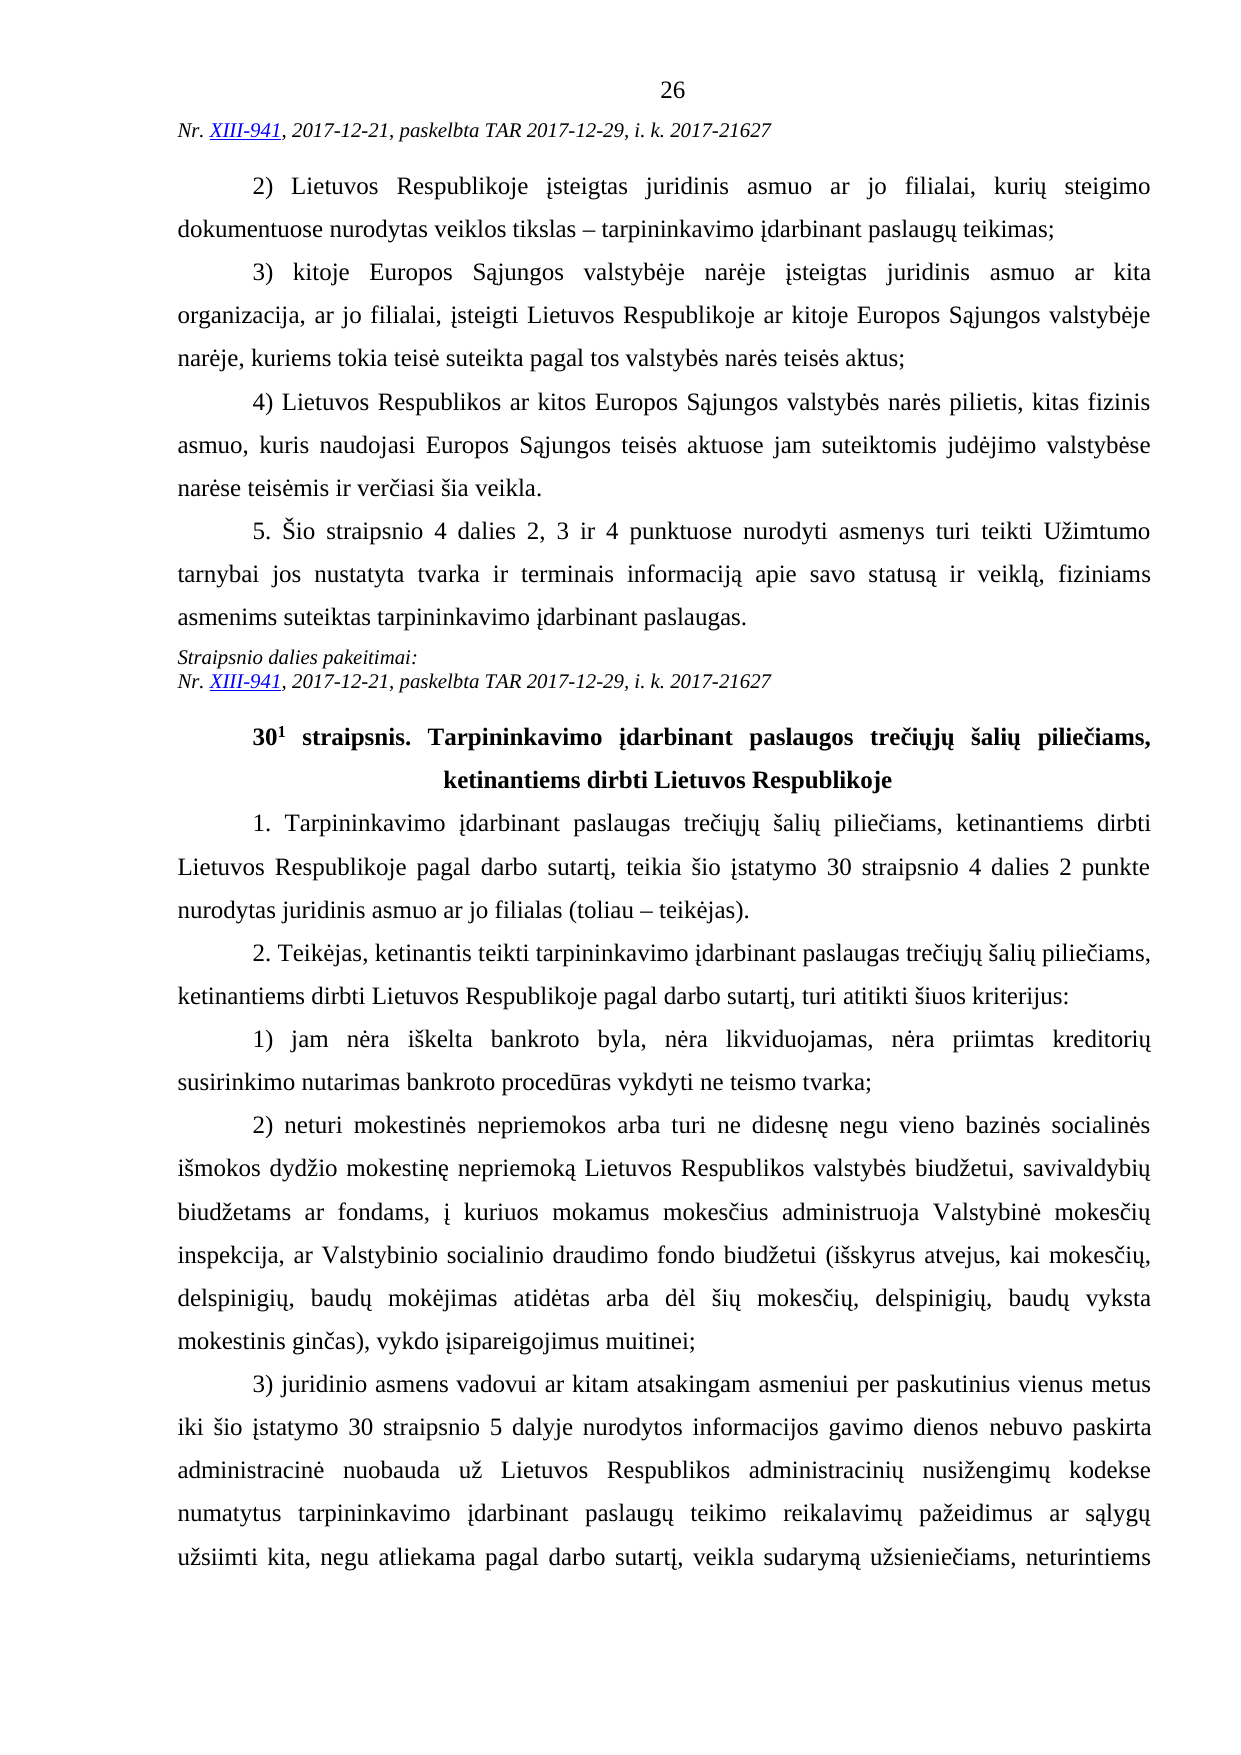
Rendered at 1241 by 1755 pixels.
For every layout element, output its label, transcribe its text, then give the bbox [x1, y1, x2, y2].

text 4) Lietuvos Respublikos ar kitos Europos Sąjungos valstybės narės pilietis, kitas fizinis asmuo, kuris naudojasi Europos Sąjungos teisės aktuose jam suteiktomis judėjimo valstybėse narėse teisėmis ir verčiasi šia veikla. [177, 387, 1152, 502]
text 5. Šio straipsnio 4 dalies 2, 3 ir 4 punktuose nurodyti asmenys turi teikti Užimtumo tarnybai jos nustatyta tvarka ir terminais informaciją apie savo statusą ir veiklą, fiziniams asmenims suteiktas tarpininkavimo įdarbinant paslaugas. [177, 516, 1152, 631]
text Nr. XIII-941, 2017-12-21, paskelbta TAR 2017-12-29, i. k. 2017-21627 [177, 118, 1152, 142]
text 2. Teikėjas, ketinantis teikti tarpininkavimo įdarbinant paslaugas trečiųjų šalių piliečiams, ketinantiems dirbti Lietuvos Respublikoje pagal darbo sutartį, turi atitikti šiuos kriterijus: [177, 938, 1152, 1010]
text Straipsnio dalies pakeitimai: [177, 645, 1152, 669]
text 2) neturi mokestinės nepriemokos arba turi ne didesnę negu vieno bazinės socialinės išmokos dydžio mokestinę nepriemoką Lietuvos Respublikos valstybės biudžetui, savivaldybių biudžetams ar fondams, į kuriuos mokamus mokesčius administruoja Valstybinė mokesčių inspekcija, ar Valstybinio socialinio draudimo fondo biudžetui (išskyrus atvejus, kai mokesčių, delspinigių, baudų mokėjimas atidėtas arba dėl šių mokesčių, delspinigių, baudų vyksta mokestinis ginčas), vykdo įsipareigojimus muitinei; [177, 1110, 1152, 1355]
text 2) Lietuvos Respublikoje įsteigtas juridinis asmuo ar jo filialai, kurių steigimo dokumentuose nurodytas veiklos tikslas – tarpininkavimo įdarbinant paslaugų teikimas; [177, 171, 1152, 243]
text 1. Tarpininkavimo įdarbinant paslaugas trečiųjų šalių piliečiams, ketinantiems dirbti Lietuvos Respublikoje pagal darbo sutartį, teikia šio įstatymo 30 straipsnio 4 dalies 2 punkte nurodytas juridinis asmuo ar jo filialas (toliau – teikėjas). [177, 808, 1152, 923]
text 3) juridinio asmens vadovui ar kitam atsakingam asmeniui per paskutinius vienus metus iki šio įstatymo 30 straipsnio 5 dalyje nurodytos informacijos gavimo dienos nebuvo paskirta administracinė nuobauda už Lietuvos Respublikos administracinių nusižengimų kodekse numatytus tarpininkavimo įdarbinant paslaugų teikimo reikalavimų pažeidimus ar sąlygų užsiimti kita, negu atliekama pagal darbo sutartį, veikla sudarymą užsieniečiams, neturintiems [177, 1369, 1152, 1570]
text 1) jam nėra iškelta bankroto byla, nėra likviduojamas, nėra priimtas kreditorių susirinkimo nutarimas bankroto procedūras vykdyti ne teismo tvarka; [177, 1024, 1152, 1096]
text Nr. XIII-941, 2017-12-21, paskelbta TAR 2017-12-29, i. k. 2017-21627 [177, 669, 1152, 693]
text 301 straipsnis. Tarpininkavimo įdarbinant paslaugos trečiųjų šalių piliečiams, ketinantiems dirbti Lietuvos Respublikoje [252, 722, 1152, 794]
text 3) kitoje Europos Sąjungos valstybėje narėje įsteigtas juridinis asmuo ar kita organizacija, ar jo filialai, įsteigti Lietuvos Respublikoje ar kitoje Europos Sąjungos valstybėje narėje, kuriems tokia teisė suteikta pagal tos valstybės narės teisės aktus; [177, 257, 1152, 372]
